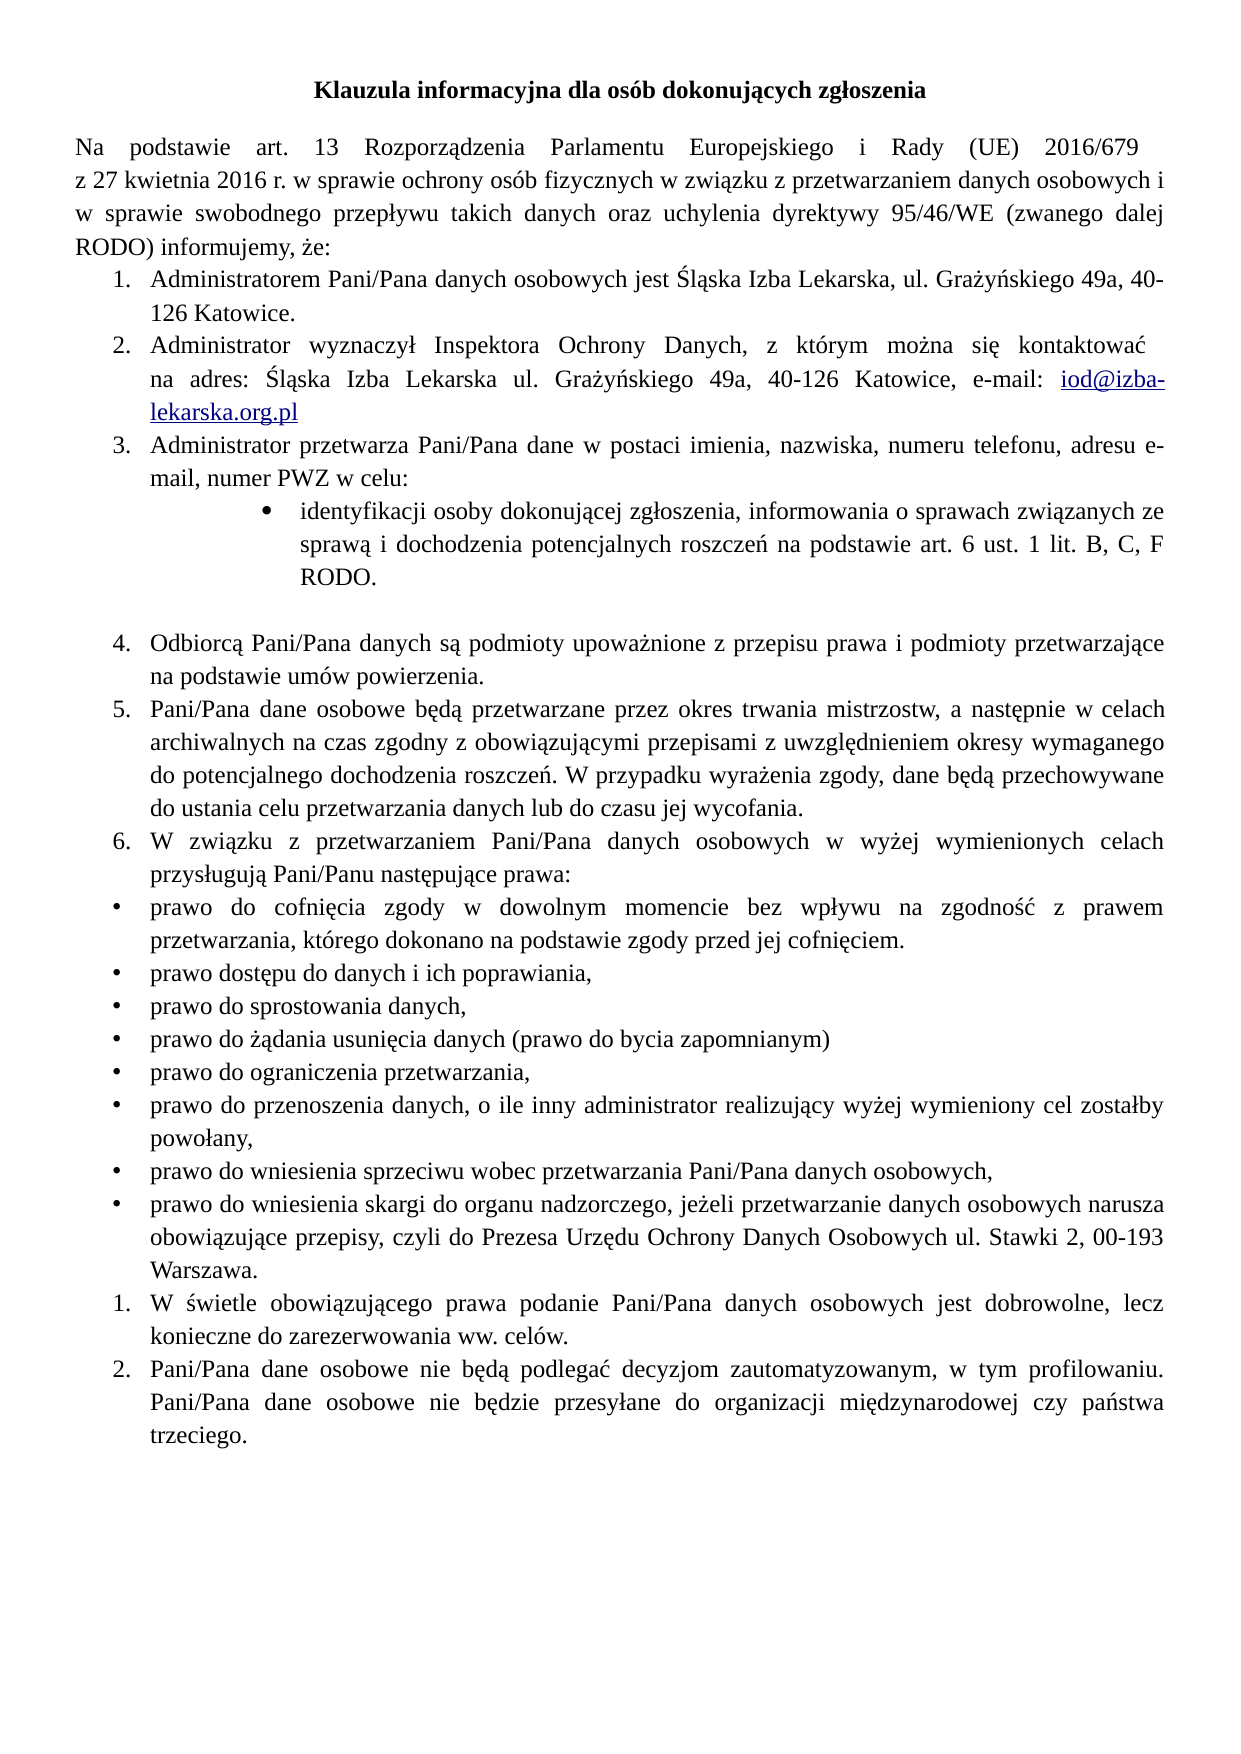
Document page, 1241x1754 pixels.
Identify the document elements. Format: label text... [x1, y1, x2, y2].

list prawo do sprostowania danych, [112, 991, 1165, 1020]
list prawo do cofnięcia zgody w dowolnym momencie bez wpływu na zgodność z prawem przetwarzania, którego dokonano na podstawie zgody przed jej cofnięciem. [112, 892, 1165, 954]
list Administrator przetwarza Pani/Pana dane w postaci imienia, nazwiska, numeru telefonu, adresu e-mail, numer PWZ w celu: [112, 430, 1165, 491]
list Administrator wyznaczył Inspektora Ochrony Danych, z którym można się kontaktować na adres: Śląska Izba Lekarska ul. Grażyńskiego 49a, 40-126 Katowice, e-mail: iod@izba-lekarska.org.pl [112, 331, 1165, 425]
list W związku z przetwarzaniem Pani/Pana danych osobowych w wyżej wymienionych celach przysługują Pani/Panu następujące prawa: [112, 826, 1165, 888]
list prawo do ograniczenia przetwarzania, [112, 1057, 1165, 1086]
list W świetle obowiązującego prawa podanie Pani/Pana danych osobowych jest dobrowolne, lecz konieczne do zarezerwowania ww. celów. [112, 1288, 1165, 1350]
text Na podstawie art. 13 Rozporządzenia Parlamentu Europejskiego i Rady (UE) 2016/679 z 27 kwietnia 2016 r. w sprawie ochrony osób fizycznych w związku z przetwarzaniem danych osobowych i w sprawie swobodnego przepływu takich danych oraz uchylenia dyrektywy 95/46/WE (zwanego dalej RODO) informujemy, że: [75, 132, 1165, 260]
text Klauzula informacyjna dla osób dokonujących zgłoszenia [75, 75, 1165, 104]
list prawo do przenoszenia danych, o ile inny administrator realizujący wyżej wymieniony cel zostałby powołany, [112, 1090, 1165, 1152]
list prawo do wniesienia skargi do organu nadzorczego, jeżeli przetwarzanie danych osobowych narusza obowiązujące przepisy, czyli do Prezesa Urzędu Ochrony Danych Osobowych ul. Stawki 2, 00-193 Warszawa. [112, 1189, 1165, 1284]
list Odbiorcą Pani/Pana danych są podmioty upoważnione z przepisu prawa i podmioty przetwarzające na podstawie umów powierzenia. [112, 628, 1165, 689]
list identyfikacji osoby dokonującej zgłoszenia, informowania o sprawach związanych ze sprawą i dochodzenia potencjalnych roszczeń na podstawie art. 6 ust. 1 lit. B, C, F RODO. [262, 496, 1165, 591]
list Pani/Pana dane osobowe nie będą podlegać decyzjom zautomatyzowanym, w tym profilowaniu. Pani/Pana dane osobowe nie będzie przesyłane do organizacji międzynarodowej czy państwa trzeciego. [112, 1354, 1165, 1449]
list prawo do żądania usunięcia danych (prawo do bycia zapomnianym) [112, 1024, 1165, 1053]
list Administratorem Pani/Pana danych osobowych jest Śląska Izba Lekarska, ul. Grażyńskiego 49a, 40-126 Katowice. [112, 264, 1165, 326]
list prawo do wniesienia sprzeciwu wobec przetwarzania Pani/Pana danych osobowych, [112, 1156, 1165, 1185]
list Pani/Pana dane osobowe będą przetwarzane przez okres trwania mistrzostw, a następnie w celach archiwalnych na czas zgodny z obowiązującymi przepisami z uwzględnieniem okresy wymaganego do potencjalnego dochodzenia roszczeń. W przypadku wyrażenia zgody, dane będą przechowywane do ustania celu przetwarzania danych lub do czasu jej wycofania. [112, 694, 1165, 822]
list prawo dostępu do danych i ich poprawiania, [112, 958, 1165, 987]
